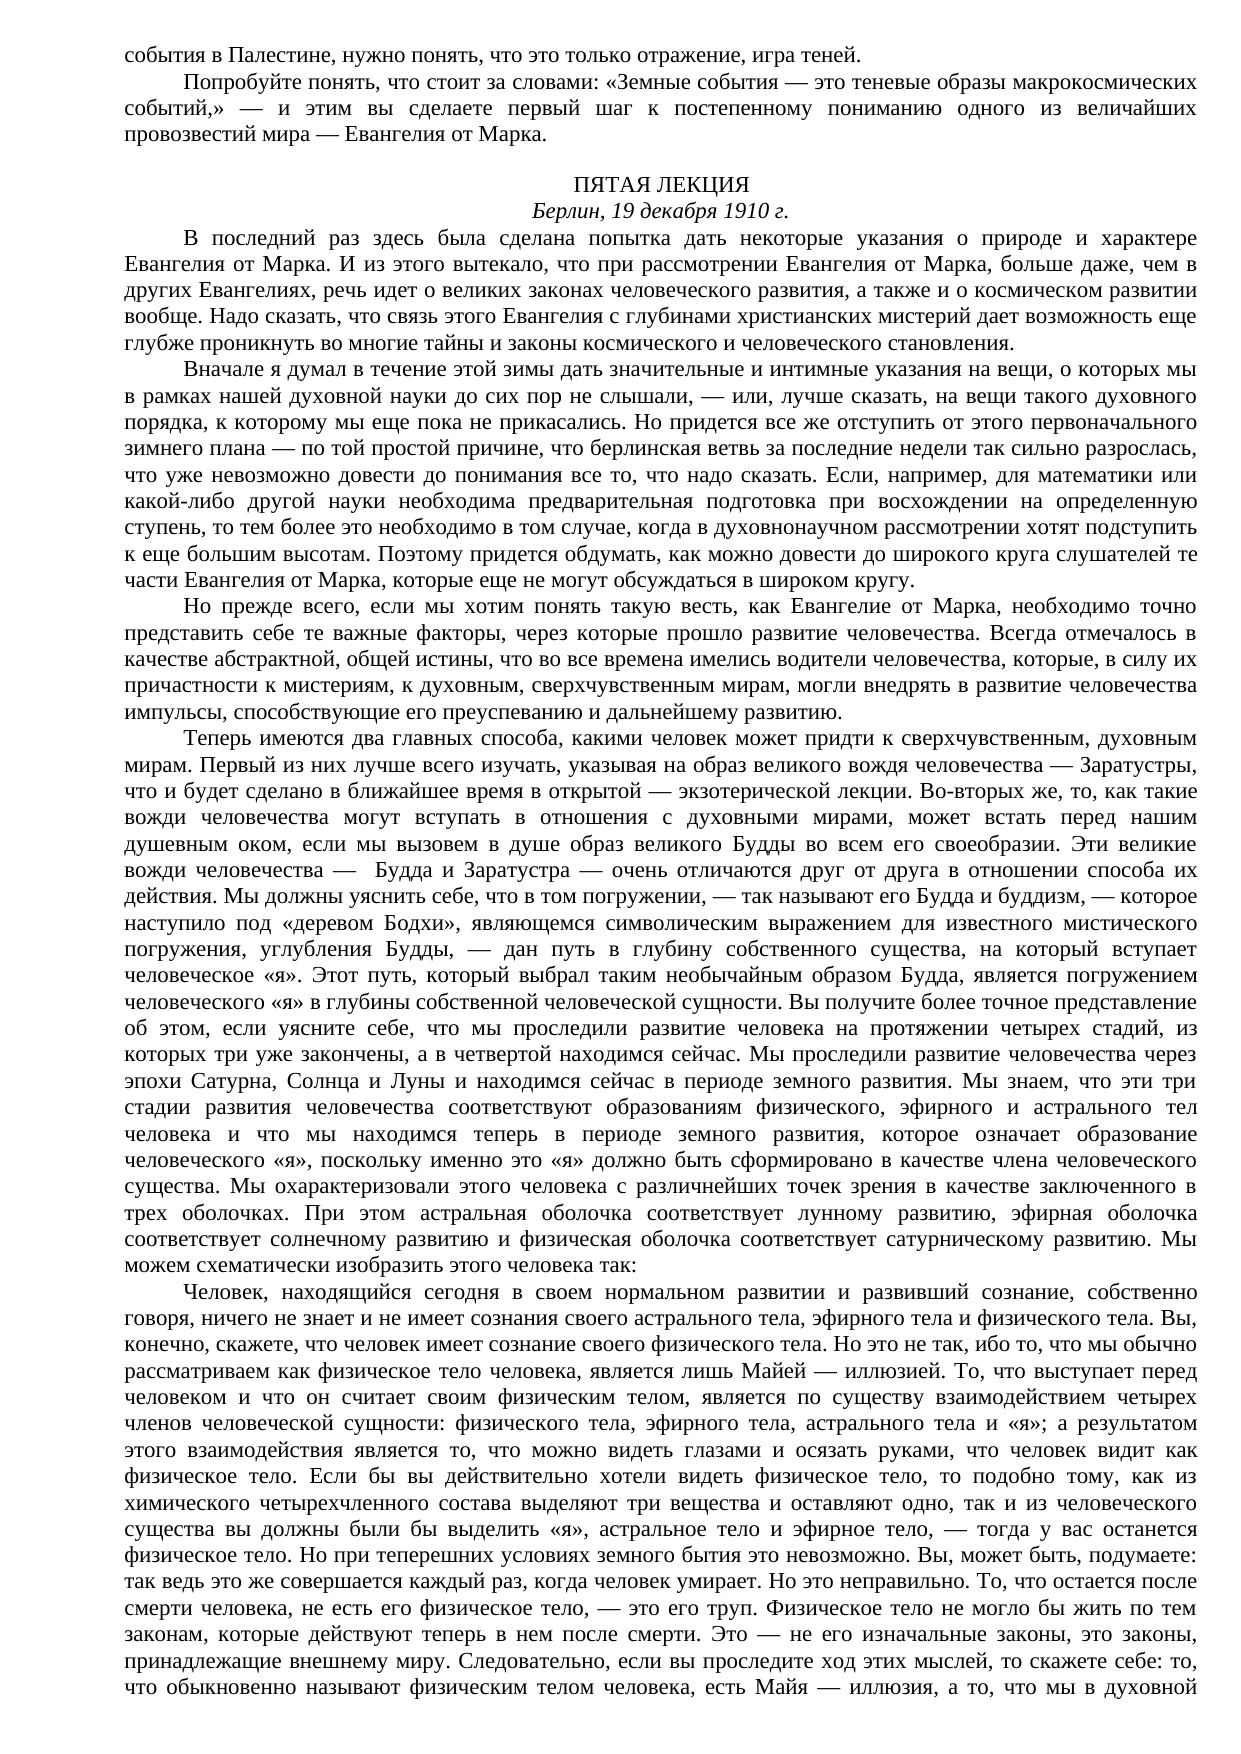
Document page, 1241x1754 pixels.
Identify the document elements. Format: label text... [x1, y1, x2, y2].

text события в Палестине, нужно понять, что это только отражение, игра теней. [124, 41, 1199, 68]
text Человек, находящийся сегодня в своем нормальном развитии и развивший сознание, собственно говоря, ничего не знает и не имеет сознания своего астрального тела, эфирного тела и физического тела. Вы, конечно, скажете, что человек имеет сознание своего физического тела. Но это не так, ибо то, что мы обычно рассматриваем как физическое тело человека, является лишь Майей — иллюзией. То, что выступает перед человеком и что он считает своим физическим телом, является по существу взаимодействием четырех членов человеческой сущности: физического тела, эфирного тела, астрального тела и «я»; а результатом этого взаимодействия является то, что можно видеть глазами и осязать руками, что человек видит как физическое тело. Если бы вы действительно хотели видеть физическое тело, то подобно тому, как из химического четырехчленного состава выделяют три вещества и оставляют одно, так и из человеческого существа вы должны были бы выделить «я», астральное тело и эфирное тело, — тогда у вас останется физическое тело. Но при теперешних условиях земного бытия это невозможно. Вы, может быть, подумаете: так ведь это же совершается каждый раз, когда человек умирает. Но это неправильно. То, что остается после смерти человека, не есть его физическое тело, — это его труп. Физическое тело не могло бы жить по тем законам, которые действуют теперь в нем после смерти. Это — не его изначальные законы, это законы, принадлежащие внешнему миру. Следовательно, если вы проследите ход этих мыслей, то скажете себе: то, что обыкновенно называют физическим телом человека, есть Майя — иллюзия, а то, что мы в духовной [124, 1278, 1199, 1699]
text Берлин, 19 декабря 1910 г. [124, 197, 1199, 223]
text Но прежде всего, если мы хотим понять такую весть, как Евангелие от Марка, необходимо точно представить себе те важные факторы, через которые прошло развитие человечества. Всегда отмечалось в качестве абстрактной, общей истины, что во все времена имелись водители человечества, которые, в силу их причастности к мистериям, к духовным, сверхчувственным мирам, могли внедрять в развитие человечества импульсы, способствующие его преуспеванию и дальнейшему развитию. [124, 592, 1199, 724]
text В последний раз здесь была сделана попытка дать некоторые указания о природе и характере Евангелия от Марка. И из этого вытекало, что при рассмотрении Евангелия от Марка, больше даже, чем в других Евангелиях, речь идет о великих законах человеческого развития, а также и о космическом развитии вообще. Надо сказать, что связь этого Евангелия с глубинами христианских мистерий дает возможность еще глубже проникнуть во многие тайны и законы космического и человеческого становления. [124, 223, 1199, 355]
text Вначале я думал в течение этой зимы дать значительные и интимные указания на вещи, о которых мы в рамках нашей духовной науки до сих пор не слышали, — или, лучше сказать, на вещи такого духовного порядка, к которому мы еще пока не прикасались. Но придется все же отступить от этого первоначального зимнего плана — по той простой причине, что берлинская ветвь за последние недели так сильно разрослась, что уже невозможно довести до понимания все то, что надо сказать. Если, например, для математики или какой-либо другой науки необходима предварительная подготовка при восхождении на определенную ступень, то тем более это необходимо в том случае, когда в духовнонаучном рассмотрении хотят подступить к еще большим высотам. Поэтому придется обдумать, как можно довести до широкого круга слушателей те части Евангелия от Марка, которые еще не могут обсуждаться в широком кругу. [124, 355, 1199, 592]
text ПЯТАЯ ЛЕКЦИЯ [124, 171, 1199, 197]
text Попробуйте понять, что стоит за словами: «Земные события — это теневые образы макрокосмических событий,» — и этим вы сделаете первый шаг к постепенному пониманию одного из величайших провозвестий мира — Евангелия от Марка. [124, 68, 1199, 147]
text Теперь имеются два главных способа, какими человек может придти к сверхчувственным, духовным мирам. Первый из них лучше всего изучать, указывая на образ великого вождя человечества — Заратустры, что и будет сделано в ближайшее время в открытой — экзотерической лекции. Во-вторых же, то, как такие вожди человечества могут вступать в отношения с духовными мирами, может встать перед нашим душевным оком, если мы вызовем в душе образ великого Будды во всем его своеобразии. Эти великие вожди человечества — Будда и Заратустра — очень отличаются друг от друга в отношении способа их действия. Мы должны уяснить себе, что в том погружении, — так называют его Будда и буддизм, — которое наступило под «деревом Бодхи», являющемся символическим выражением для известного мистического погружения, углубления Будды, — дан путь в глубину собственного существа, на который вступает человеческое «я». Этот путь, который выбрал таким необычайным образом Будда, является погружением человеческого «я» в глубины собственной человеческой сущности. Вы получите более точное представление об этом, если уясните себе, что мы проследили развитие человека на протяжении четырех стадий, из которых три уже закончены, а в четвертой находимся сейчас. Мы проследили развитие человечества через эпохи Сатурна, Солнца и Луны и находимся сейчас в периоде земного развития. Мы знаем, что эти три стадии развития человечества соответствуют образованиям физического, эфирного и астрального тел человека и что мы находимся теперь в периоде земного развития, которое означает образование человеческого «я», поскольку именно это «я» должно быть сформировано в качестве члена человеческого существа. Мы охарактеризовали этого человека с различнейших точек зрения в качестве заключенного в трех оболочках. При этом астральная оболочка соответствует лунному развитию, эфирная оболочка соответствует солнечному развитию и физическая оболочка соответствует сатурническому развитию. Мы можем схематически изобразить этого человека так: [124, 724, 1199, 1278]
